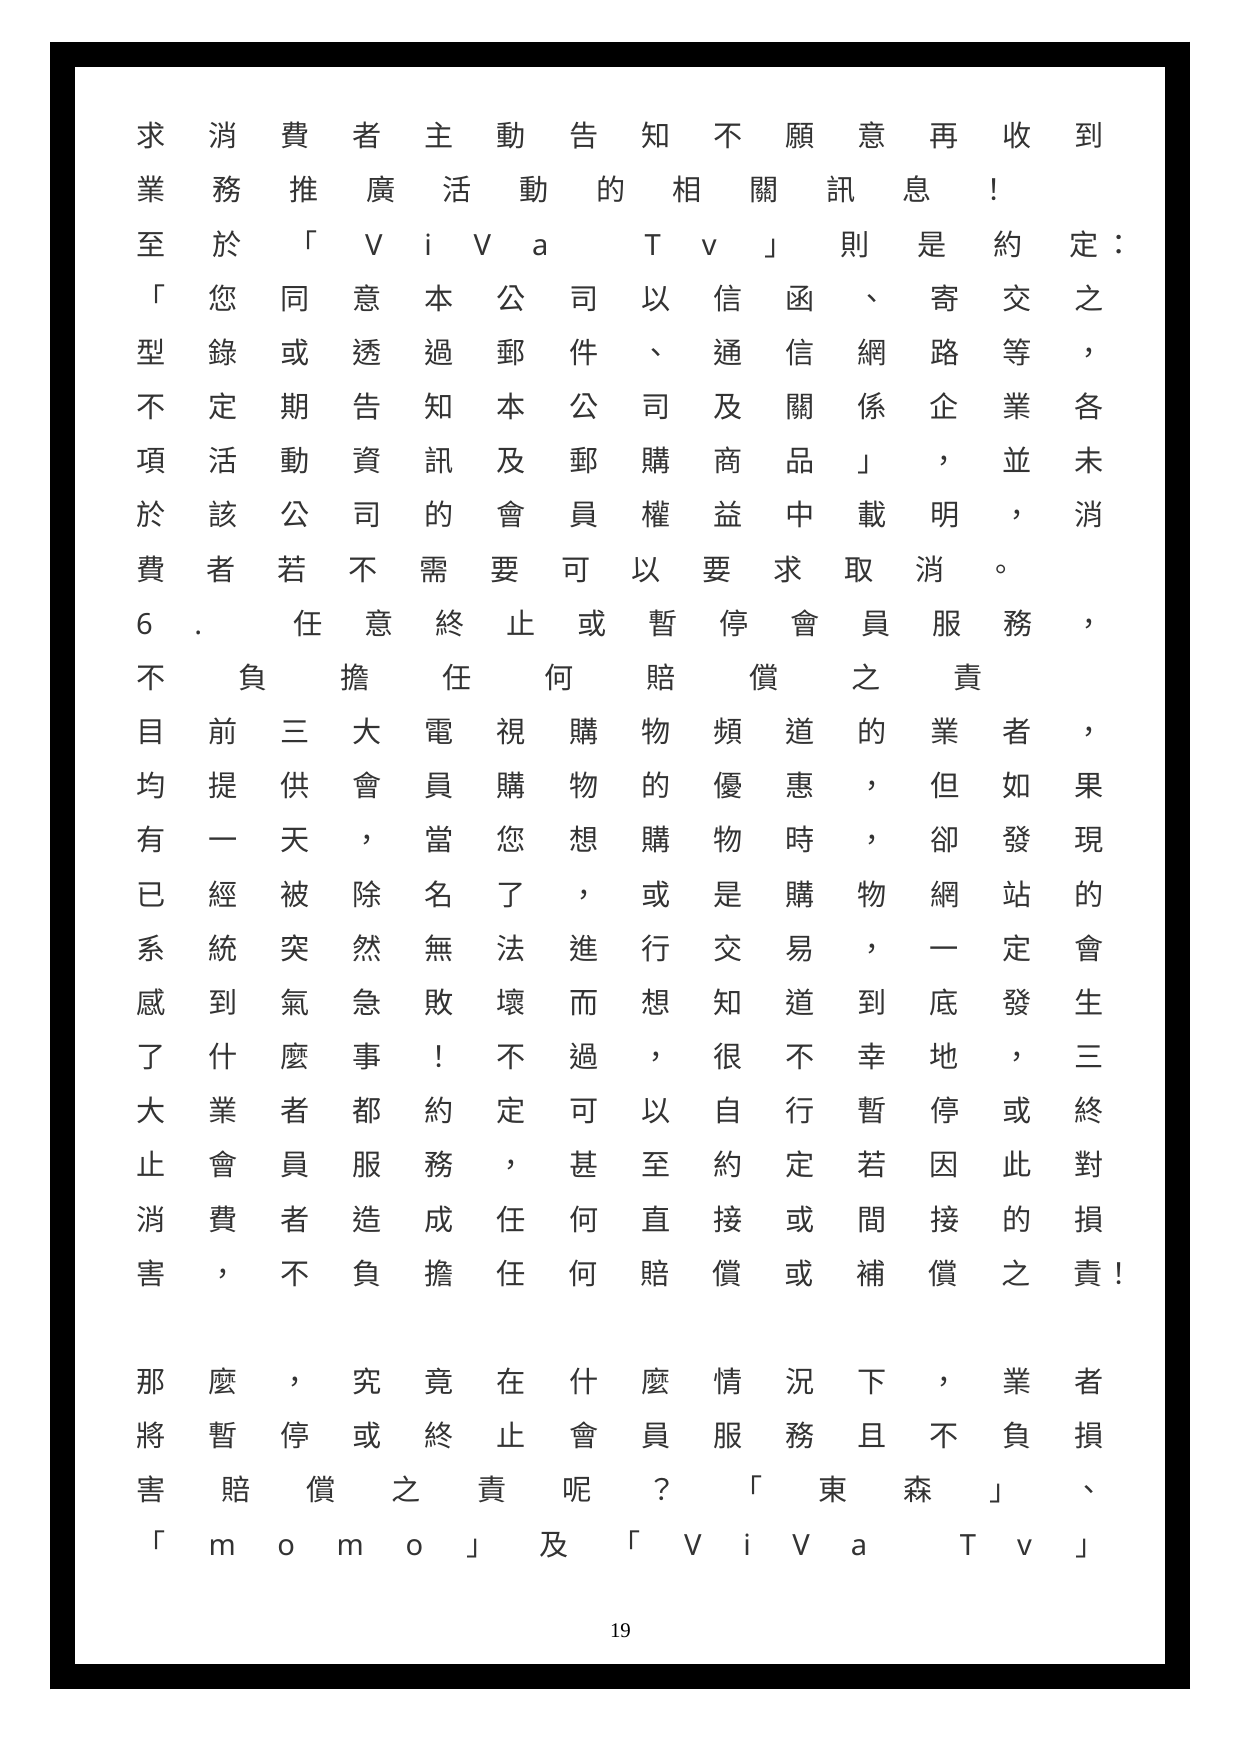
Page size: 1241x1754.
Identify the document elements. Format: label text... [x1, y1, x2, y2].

text 「親愛的會員朋友，這麼優惠的價格只有在○○電視購物頻道，請把握難得的機會……」近年來，電視購物頻道在臺灣交出了亮麗的銷售業績、成為廠商的兵家必爭之地，也開啟了銷售的新管道。 溫馨的場景、外貌出眾的主持人、模特兒及廠商代表，電視購物頻道藉由情境式的表演方式，突顯產品的特性與優點，成功吸引為數眾多的支持者。 而為了服務沒有時間看電視或習慣使用電腦的網路族，業者也於電視頻道之外，架設官方購物網站，讓消費者可以輕鬆在網站上瀏覽商品並下單交易。然而，在電視購物頻道業者大發利市之際，卻陸續爆發電視購物頻道販賣假名牌包、洩露會員個人資料等事件，引起消費者擔憂。 只要曾於電視購物頻道購買過商品，並留下詳細資料，就會成為所謂的「會員」，享有購物折抵、抽獎等優惠。為瞭解國內三大電視購物頻道的會員權益約定條款，是否有不利消費者之處，消基會於97年2月，自「東森」、「momo」以及「ViVa Tv」3家業者的官方網站，檢視其會員權益約定條款，為消費者把關。 七大冤大頭條款現形 1. 會員權益可隨時變更，且不個別通知 消費者只要曾於電視購物頻道訂購商品，或於該公司購物網站登錄、利用網路下單訂貨，就會成為該公司的「會員」。雖然三大業者都有將會員權益約定條款公布於公司網站上，但條款中卻約定，公司可以隨時修改或變更會員權益，且不會個別通知會員。 其中「東森」約定：「本公司保留新增、修改或取消會員服務、接單及分期付款權利及ET Ｍall會員服務系統內相關會員權益或系統功能之全部或一部之權利……，將適時公布於東森購物各通路、本網站或其他傳播媒體上，不另外個別通知會員。會員同意遵守新增、修改或取消後之會員權益條款。」即只要公司公布了，會員就要遵守修改後的約定。 而「momo」與「ViVa Tv」則約定：「建議您隨時注意相關修改與變更。您於任何修改或變更之後繼續使用本服務，將視為您已經閱讀、瞭解且同意已完成之相關修改與變更」，然而消費者怎麼會知道業者何時會修改條文呢？此種約定真是令人啼笑皆非！ 所謂的契約，應為雙方合意的內容，因此，攸關會員權益的修改與變更，應以書面或其他方式取得消費者的同意後，始生效力。 根據《消費者保護法》第十一條之一：「企業經營者與消費者訂立定型化契約前，應有三十日以內之合理期間，供消費者審閱全部條款內容」、「違反前項規定者，其條款不構成契約之內容」。因此，業者約定此種條款，等於是迫使消費者拋棄契約審閱權，且有違契約應由雙方合意的精神。 2. 會員資料遭冒用，會員自負法律責任 因電視購物頻道的會員資料外洩，而使消費者受到詐騙的案件，近來層出不窮。行政院消費者保護委員會日前指出，由於現行的《電腦處理個人資料保護法》並未將電視購物頻道列入約束對象，因此該會將要求法務部盡速修法因應，將電視購物頻道納入適用範圍，未來若有業者違反相關規定，將負損害賠償責任。 本次調查發現，「東森」會員條款約定：「會員應嚴防其個人資料、付款資料（包含信用卡資料）、使用者帳號和密碼外洩。倘有外洩而遭他人留用、冒用者，會員應自負法律責任。」其實一般的消費者均不會任意洩露以上的資訊，若遭他人冒用，消費者也很可能不知情，但業者約定此種條款，等於事先拋棄其於風險控管與徵信上應負的責任，亦違反了《消費者保護法》第七條，企業經營者應確保其商品及服務，符合當時科技與專業水準可合理期待之安全性的精神。 而「momo」與「ViVa Tv」則約定：「在下列的情況下，本公司有可能會提供您的個人資料給有權機關或主張其權利受侵害並提出司法機關正式證明之第三人：在緊急情況下為維護其他會員或第三人之合法權益。」但何謂「有權機關」與「緊急情況」呢？均由業者自行認定，將陷會員於不可知的風險之中。 此外，「momo」與「ViVa Tv」也約定，「會員同意授權本公司，得為推介產品、提供服務及贈獎之目的，提供必需之會員資料給合作夥伴（第三者）做約定範圍內之妥善使用，倘若您不同意將其資料列於合作夥伴（第三者）產品或服務名單內，可以通知本公司於名單中刪除其資料。」表示業者逕自約定可將消費者的個人資料，轉移給合作夥伴之第三者，其轉移範圍可能並不限於其子公司或相關企業，甚至可能是毫無限制！ 因此消基會建議，對於市場上占有極大優勢、會員人數眾多的電視購物頻道業者，應將其納入《電腦處理個人資料保護法》的適用範圍，在此之前，至少不得較《金融控股公司及其子公司自律規範》第五條更寬鬆，該條規定：「金融控股公司與其子公司及各子公司間進行共同行銷，於揭露、轉介或交互運用客戶資料時，應依照下列規定辦理：一、符合法令或主管機關之規定者。二、經客戶簽訂契約或書面同意者。」 故電視購物頻道業者，應以個別磋商條款的方式，取得消費者的同意後，始得運用消費者個人資料。縱使是網站上的契約內容，也應以粗體或其他顏色字體的顯著方式讓消費者知悉，而非以單方面擬定的內容限制消費者，或是要求消費者主動告知不願意業者運用自己的個人資料。 3. 交易風險，消費者自行承擔 舉凡是交易，就有可能產生風險，網路與電視購物頻道更是如此！由於消費者處於相對弱勢地位，因此業者的風險管理更顯重要，《消費者保護法》第七條有很清楚的規定。然而透過本次的調查卻發現，三大業者都訂有風險控管的除外責任，而且洋洋灑灑、內容蔚為奇觀！ 其中「東森」約定：「使用會員服務的過程中，您必須為經由這個使用者帳號和密碼所進行的所有行為負責，所有使用其帳號和密碼進入ET Ｍall之行為，均視為該帳號及密碼持有人之行為」。 「momo」及「ViVa Tv」也有類似條文，且兩家業者還約定其他對消費者相當不利的條款，列舉如下： （1）「不保證服務提供之速度、安全性、可靠性、完整性、正確性及不會斷線和出錯等」，已違反了前面所提到的《消費者保護法》第七條規定。 （2）「如有任何糾紛，以本服務資料庫所紀錄之電子資料為認定標準」，但消費者若可提出資料，證明係業者的紀錄有誤，則業者即不應以此項限制來約束消費者。 （3）「會員如果發現或懷疑有第三人使用其會員身分證字號或密碼，應該立即通知本公司，採取必要的防範措施。但上述通知不得解釋為本公司對會員負有任何形式之賠償或補償之責任或義務。」此項約定等於完全將風險轉嫁給消費者，且自外於企業經營者應負的風險控管責任。 根據《消費者保護法》第七條，商品或服務具有危害消費者生命、身體、健康、財產之情況，致消費者或第三人產生損害時，企業經營者應負賠償責任。再根據同法第十條之一，企業經營者對消費者或第三人之損害賠償責任，屬法律強制規定，不得預先約定限制或免除，因此該等牴觸法律強制規定的條款，自然屬無效約定。 4. 商品有瑕疵？服務有糾紛？供應商的事 根據《消費者保護法》第八條：「從事經銷之企業經營者，就商品或服務所生之損害，與設計、生產、製造商品或提供服務之企業經營者連帶負賠償責任……」因此，消費者若自電視購物頻道買到有問題的商品，業者即使僅站在銷售平台的立場，也應協助消費者要求製造商處理，如製造商不處理或該問題商品導致消費者受有損害，通路業者也應與製造商負連帶賠償責任。 然而在本次調查中，消基會卻發現「momo」及「ViVa Tv」於會員約定條款中，預先拋棄其對消費者應負的責任，單方面規定「商品之品質、保固及售後服務，由供貨商保證。如發生任何交易糾紛或疑義，概由供應商自行負責，與本公司無關。」也就是說，消費者所買到的任何商品或服務，若發生任何問題，電視購物頻道業者都可以據此而置身事外。 5. 沒說等於同意寄送促銷訊息 身處於這個廣告訊息無孔不入的環境中，面對刪也刪不完、收也收不盡的促銷郵件或廣告DM，消費者常常不堪其擾！在本次調查中，「東森」與「momo」兩家業者雖均約定，會員如果不願收到各項促銷或活動訊息，可向業者要求取消。但消基會認為，寄送廣告郵件的行為，亦應以「個別磋商條款」的方式取得消費者的同意後始得寄發，或使用粗體、其他顏色字體等顯著方式讓消費者知悉並同意，而不是要求消費者主動告知不願意再收到業務推廣活動的相關訊息！ 至於「ViVa Tv」則是約定：「您同意本公司以信函、寄交之型錄或透過郵件、通信網路等，不定期告知本公司及關係企業各項活動資訊及郵購商品」，並未於該公司的會員權益中載明，消費者若不需要可以要求取消。 6. 任意終止或暫停會員服務，不負擔任何賠償之責 目前三大電視購物頻道的業者，均提供會員購物的優惠，但如果有一天，當您想購物時，卻發現已經被除名了，或是購物網站的系統突然無法進行交易，一定會感到氣急敗壞而想知道到底發生了什麼事！不過，很不幸地，三大業者都約定可以自行暫停或終止會員服務，甚至約定若因此對消費者造成任何直接或間接的損害，不負擔任何賠償或補償之責！ 那麼，究竟在什麼情況下，業者將暫停或終止會員服務且不負損害賠償之責呢？「東森」、「momo」及「ViVa Tv」均約定：「對本服務系統相關軟硬體設備進行搬遷、更換、升級、保養或維修時……」所謂系統的更新、搬遷、保養等，均是業者可預先得知的情形，自然應將可能造成的風險納入考慮，並採取應為之危險防免措施，但業者卻約定此種條款，對消費者顯然不公平。 7. 促銷訊息錯刊，消費者不得要求履約 消費者決定是否要購買某項商品或服務，廣告與促銷訊息是最主要的「誘因」，也可以說是業者對消費者發出「要約」的一種手段。在《消費者保護法》中也針對業者在廣告上應負的義務訂有明文，該法第二十二條規定：「企業經營者應確保廣告內容之真實，其對消費者所負之義務不得低於廣告之內容。」換句話說，消費者即可以要求業者按照廣告與促銷訊息所刊登的內容來履約。 本次調查發現，「東森」於其會員約定條款中記載，若廣告或促銷訊息有誤，業者有權拒絕消費者主張依更正前內容要求履約，此舉不但違反上述規定，更涉及違反《公平交易法》第二十一條有關廣告不實的規定。 消基會呼籲 1. 業者應以消費者權益為第一考量 綜合以上的調查可以發現，電視購物頻道的業者，不僅對消費者保護相關法令的認識不足、更欠缺維護消費者權益的企業精神！電視購物頻道在臺灣發展至今，在輝煌時期，單一業者即可創下一年3百億以上的業績，其會員人數的龐大可想而知。面對如此廣大的擁護者，業者應該站在顧客的立場，對會員的權益做更周延的保護才對。如此，會員可以安心消費、業者也可以創造更大的利潤，達到雙贏的局面。 2. 政府相關單位應加強督導業者改善 由於個人資料外洩問題嚴重，因此消基會呼籲將電視購物頻道納入《電腦處理個人資料保護法》的修法腳步應加快；而在現階段，也呼籲行政院消費者保護委員會，針對其對消費者不利的會員條款進行瞭解並要求業者改善，以免消費者權益受損。 [136, 103, 1104, 1566]
